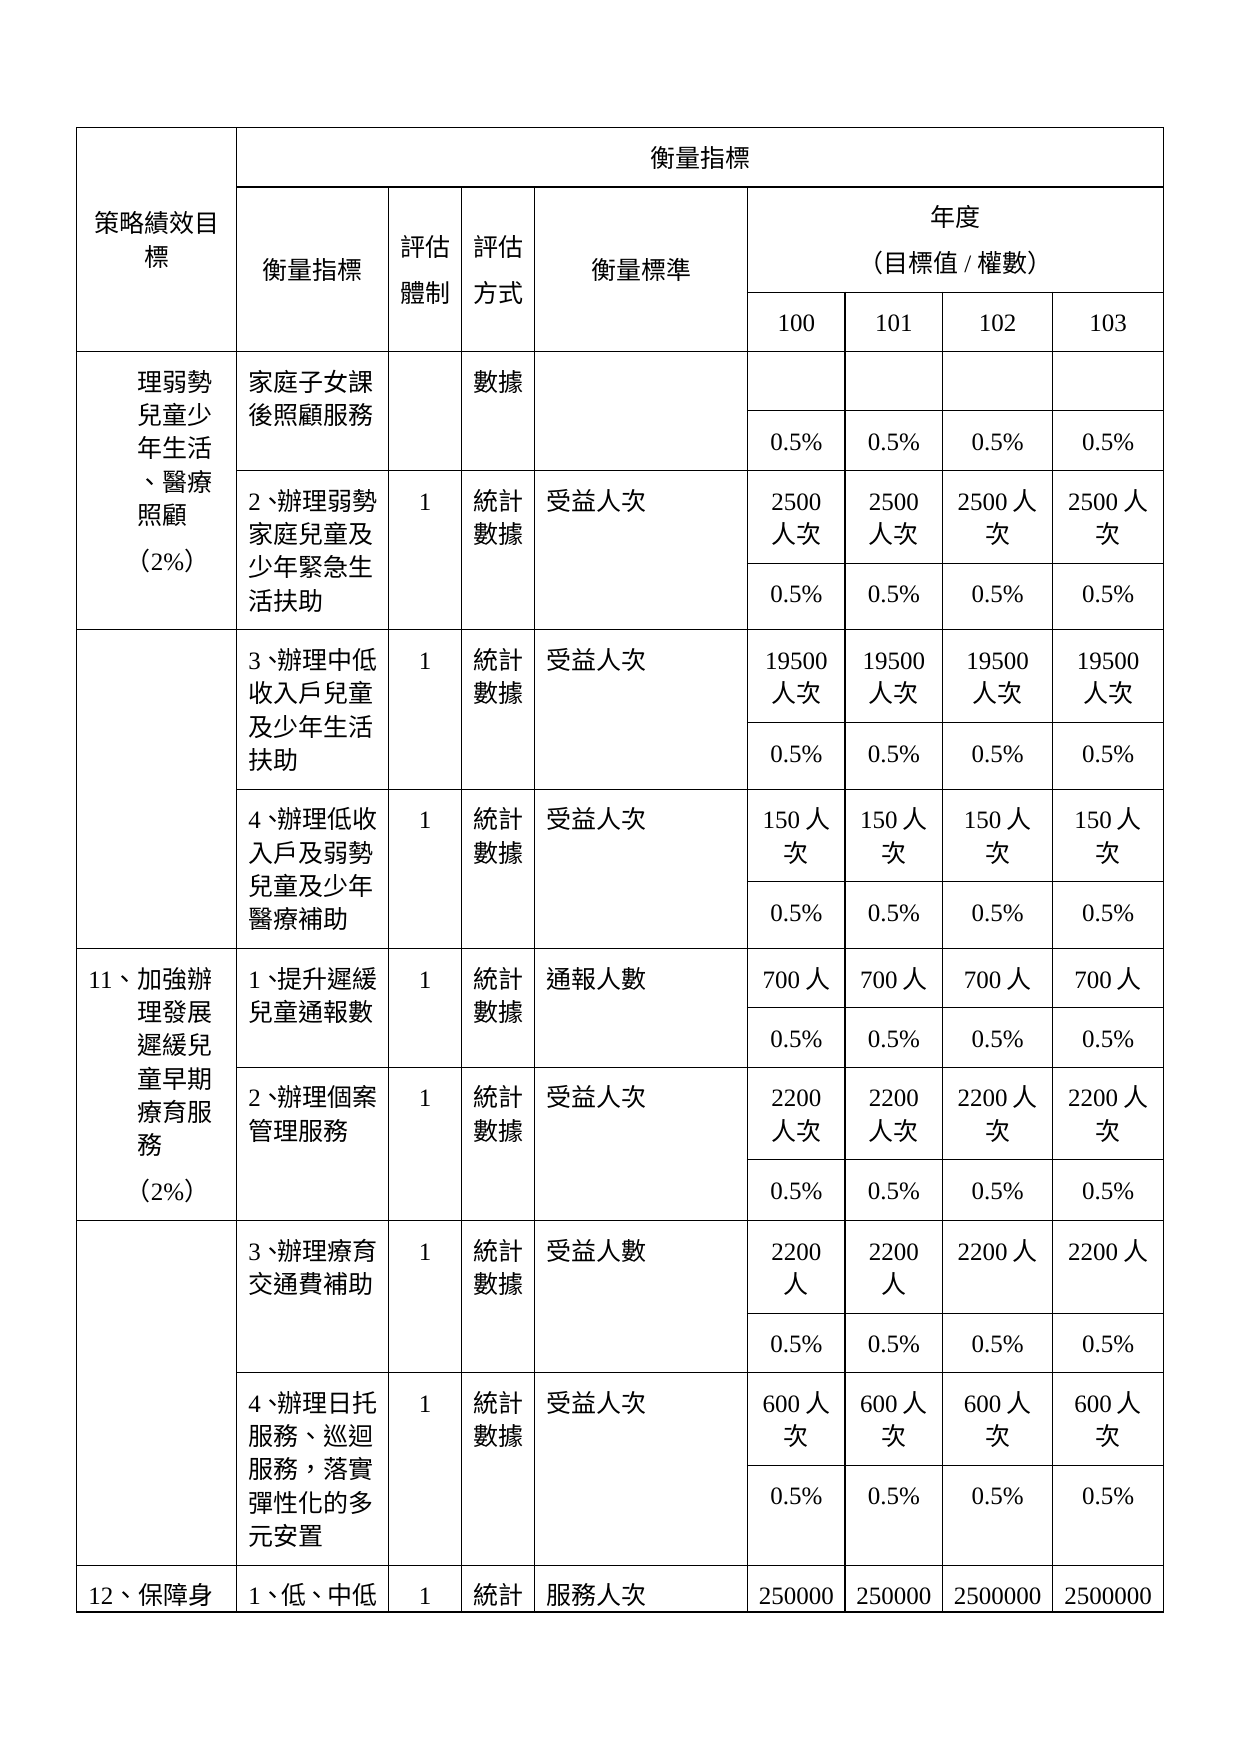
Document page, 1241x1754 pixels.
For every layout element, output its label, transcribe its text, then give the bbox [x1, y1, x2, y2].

table_header 衡量指標 [237, 128, 1163, 186]
table_cell 1 [389, 471, 461, 629]
table_cell 100 [748, 293, 844, 351]
table_cell 2200人次 [1053, 1068, 1163, 1159]
table_cell 2500000 [1053, 1566, 1163, 1611]
table_cell 衡量標準 [535, 188, 747, 351]
table_cell 19500人次 [748, 630, 844, 722]
table_cell 2500000 [943, 1566, 1052, 1611]
table_cell [77, 789, 236, 948]
table_cell 1、低、中低 [237, 1566, 388, 1611]
table_cell 統計數據 [462, 949, 534, 1067]
table_cell 0.5% [846, 411, 942, 470]
table_cell 服務人次 [535, 1566, 747, 1611]
table_cell 0.5% [748, 1008, 844, 1067]
table_cell 2200人 [943, 1221, 1052, 1312]
table_cell 0.5% [846, 1314, 942, 1372]
table_cell 0.5% [1053, 723, 1163, 788]
table_cell 2500人次 [748, 471, 844, 562]
table_cell 0.5% [943, 1008, 1052, 1067]
table_cell [77, 1221, 236, 1372]
table_cell 600人次 [748, 1373, 844, 1464]
table_cell 0.5% [846, 723, 942, 788]
table_cell 0.5% [1053, 564, 1163, 629]
table_cell 2200人 [1053, 1221, 1163, 1312]
table_cell 0.5% [1053, 882, 1163, 948]
table_cell 0.5% [748, 723, 844, 788]
table_cell 103 [1053, 293, 1163, 351]
table_cell [77, 630, 236, 788]
table_cell 700人 [748, 949, 844, 1007]
table_cell 2200人次 [748, 1068, 844, 1159]
table_cell 0.5% [943, 723, 1052, 788]
table_cell 統計 [462, 1566, 534, 1611]
table_cell 0.5% [1053, 1314, 1163, 1372]
table_cell 1 [389, 790, 461, 948]
table_cell 統計數據 [462, 471, 534, 629]
table_cell 受益人次 [535, 1373, 747, 1564]
table_cell 2200人次 [943, 1068, 1052, 1159]
table_cell 700人 [1053, 949, 1163, 1007]
table_cell 0.5% [846, 1008, 942, 1067]
table_cell 1 [389, 1068, 461, 1220]
table_cell 受益人次 [535, 630, 747, 788]
table_cell 2500人次 [943, 471, 1052, 562]
table_cell 2200人 [846, 1221, 942, 1312]
table_cell 150人次 [748, 790, 844, 881]
table_cell [846, 352, 942, 410]
table_cell 250000 [748, 1566, 844, 1611]
table_cell 家庭子女課後照顧服務 [237, 352, 388, 470]
table_cell 1 [389, 949, 461, 1067]
table_cell 受益人次 [535, 471, 747, 629]
table_cell 2500人次 [1053, 471, 1163, 562]
table_cell 700人 [943, 949, 1052, 1007]
table_cell 年度 （目標值 / 權數） [748, 188, 1163, 292]
table_cell 19500人次 [846, 630, 942, 722]
table_cell 0.5% [1053, 1008, 1163, 1067]
table_cell 0.5% [943, 564, 1052, 629]
table_cell 150人次 [846, 790, 942, 881]
table_cell 1、提升遲緩兒童通報數 [237, 949, 388, 1067]
table_cell 評估 方式 [462, 188, 534, 351]
table_cell 0.5% [846, 1160, 942, 1220]
table_cell 150人次 [1053, 790, 1163, 881]
table_cell 0.5% [748, 1466, 844, 1564]
table_cell 700人 [846, 949, 942, 1007]
table_cell 統計數據 [462, 1221, 534, 1372]
table_cell 102 [943, 293, 1052, 351]
table_cell 0.5% [1053, 1466, 1163, 1564]
table_cell 1 [389, 1566, 461, 1611]
table_cell 評估 體制 [389, 188, 461, 351]
table_cell [535, 352, 747, 470]
table_cell 19500人次 [943, 630, 1052, 722]
table_cell 2、辦理個案管理服務 [237, 1068, 388, 1220]
table_cell 4、辦理低收入戶及弱勢兒童及少年醫療補助 [237, 790, 388, 948]
table_cell [389, 352, 461, 470]
table_cell 101 [846, 293, 942, 351]
table_cell 0.5% [943, 1314, 1052, 1372]
table_cell 0.5% [846, 1466, 942, 1564]
table_cell [748, 352, 844, 410]
table_cell 加強辦理弱勢兒童少年生活、醫療照顧 （2%） [77, 352, 236, 629]
table_cell 受益人數 [535, 1221, 747, 1372]
table_cell 數據 [462, 352, 534, 470]
table_cell 2500人次 [846, 471, 942, 562]
table_cell 0.5% [748, 564, 844, 629]
table_cell 3、辦理療育交通費補助 [237, 1221, 388, 1372]
table_cell 通報人數 [535, 949, 747, 1067]
table_cell 600人次 [943, 1373, 1052, 1464]
table_cell 150人次 [943, 790, 1052, 881]
table_cell 3、辦理中低收入戶兒童及少年生活扶助 [237, 630, 388, 788]
table_cell [943, 352, 1052, 410]
table_cell 0.5% [748, 882, 844, 948]
table_cell 統計數據 [462, 630, 534, 788]
table_cell 600人次 [1053, 1373, 1163, 1464]
table_cell 統計數據 [462, 790, 534, 948]
table_cell 250000 [846, 1566, 942, 1611]
table_cell 0.5% [748, 1314, 844, 1372]
table_cell [77, 1372, 236, 1564]
table_cell 1 [389, 1373, 461, 1564]
table_cell 2200人 [748, 1221, 844, 1312]
table_cell 0.5% [846, 882, 942, 948]
table_cell 統計數據 [462, 1068, 534, 1220]
table_cell 4、辦理日托服務、巡迴服務，落實彈性化的多元安置 [237, 1373, 388, 1564]
table_cell 0.5% [943, 1160, 1052, 1220]
table_cell 600人次 [846, 1373, 942, 1464]
table_cell 2、辦理弱勢家庭兒童及少年緊急生活扶助 [237, 471, 388, 629]
table_cell 受益人次 [535, 790, 747, 948]
table_cell 0.5% [1053, 1160, 1163, 1220]
table_cell 衡量指標 [237, 188, 388, 351]
table_header 策略績效目標 [77, 128, 236, 351]
table_cell 保障身心障礙者基本生活，增進社會參與機會。 （10%） [77, 1566, 236, 1611]
table_cell 0.5% [943, 411, 1052, 470]
table_cell 0.5% [846, 564, 942, 629]
table_cell 0.5% [748, 411, 844, 470]
table_cell [1053, 352, 1163, 410]
table_cell 1 [389, 630, 461, 788]
table_cell 1 [389, 1221, 461, 1372]
table_cell 0.5% [943, 1466, 1052, 1564]
table_cell 受益人次 [535, 1068, 747, 1220]
table_cell 統計數據 [462, 1373, 534, 1564]
table_cell 加強辦理發展遲緩兒童早期療育服務 （2%） [77, 949, 236, 1220]
table_cell 2200人次 [846, 1068, 942, 1159]
table_cell 19500人次 [1053, 630, 1163, 722]
table_cell 0.5% [748, 1160, 844, 1220]
table_cell 0.5% [1053, 411, 1163, 470]
table_cell 0.5% [943, 882, 1052, 948]
